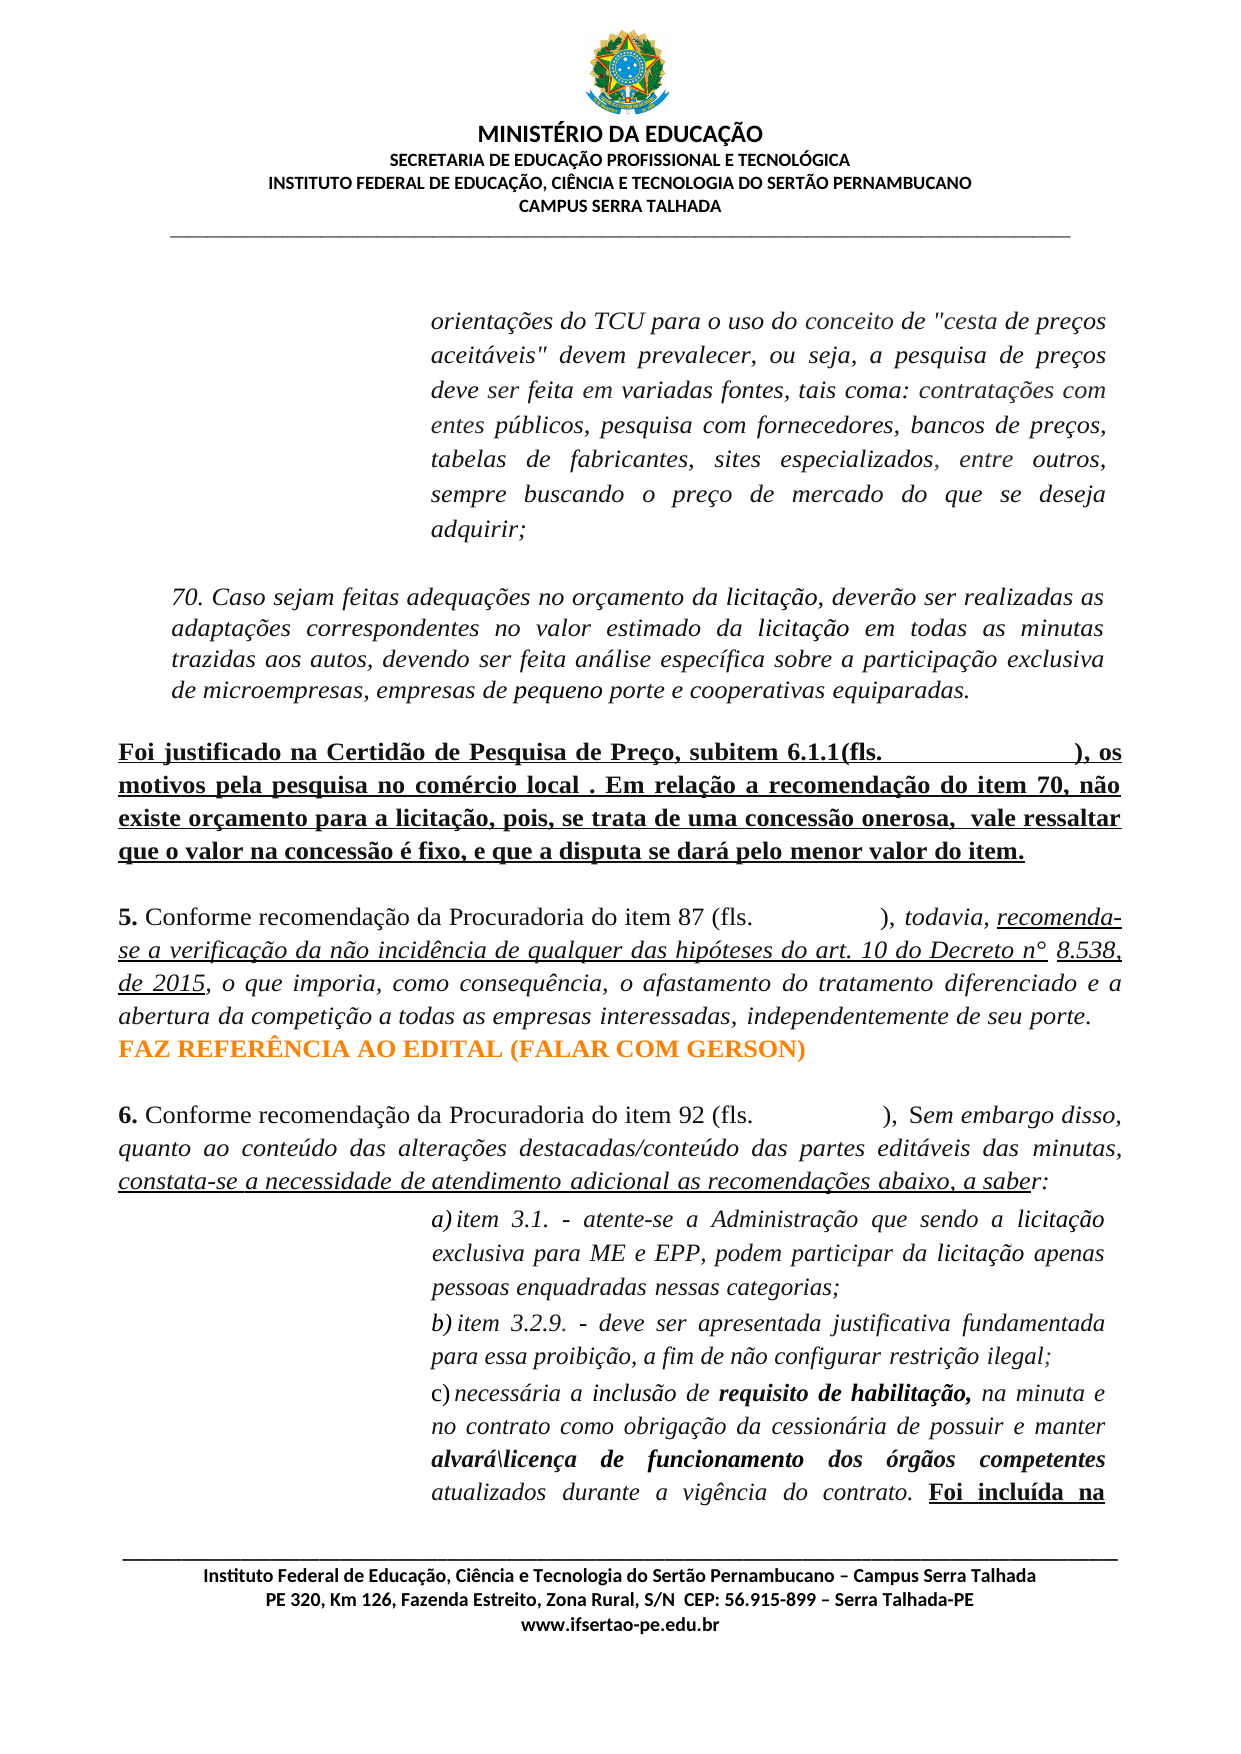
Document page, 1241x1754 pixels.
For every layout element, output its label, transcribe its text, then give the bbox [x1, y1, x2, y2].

list 70. Caso sejam feitas adequações no orçamento da licitação, deverão ser realizadas as adaptações correspondentes no valor estimado da licitação em todas as minutas trazidas aos autos, devendo ser feita análise específica sobre a participação exclusiva de microempresas, empresas de pequeno porte e cooperativas equiparadas. [171, 582, 1104, 704]
list item 3.2.9. - deve ser apresentada justificativa fundamentada para essa proibição, a fim de não configurar restrição ilegal; [431, 1308, 1105, 1370]
text orientações do TCU para o uso do conceito de "cesta de preços aceitáveis" devem prevalecer, ou seja, a pesquisa de preços deve ser feita em variadas fontes, tais coma: contratações com entes públicos, pesquisa com fornecedores, bancos de preços, tabelas de fabricantes, sites especializados, entre outros, sempre buscando o preço de mercado do que se deseja adquirir; [429, 306, 1106, 543]
text 6. Conforme recomendação da Procuradoria do item 92 (fls. ), Sem embargo disso, quanto ao conteúdo das alterações destacadas/conteúdo das partes editáveis das minutas, constata-se a necessidade de atendimento adicional as recomendações abaixo, a saber: [118, 1100, 1122, 1195]
list item 3.1. - atente-se a Administração que sendo a licitação exclusiva para ME e EPP, podem participar da licitação apenas pessoas enquadradas nessas categorias; [431, 1204, 1104, 1300]
text motivos pela pesquisa no comércio local . Em relação a recomendação do item 70, não existe orçamento para a licitação, pois, se trata de uma concessão onerosa, vale ressaltar [118, 763, 1122, 828]
text 5. Conforme recomendação da Procuradoria do item 87 (fls. ), todavia, recomenda-se a verificação da não incidência de qualquer das hipóteses do art. 10 do Decreto n° 8.538, de 2015, o que imporia, como consequência, o afastamento do tratamento diferenciado e a abertura da competição a todas as empresas interessadas, independentemente de seu porte. [118, 902, 1122, 1030]
text FAZ REFERÊNCIA AO EDITAL (FALAR COM GERSON) [118, 1034, 1122, 1063]
list necessária a inclusão de requisito de habilitação, na minuta e no contrato como obrigação da cessionária de possuir e manter alvará\licença de funcionamento dos órgãos competentes atualizados durante a vigência do contrato. Foi incluída na [431, 1378, 1106, 1506]
picture [582, 27, 673, 117]
text Foi justificado na Certidão de Pesquisa de Preço, subitem 6.1.1(fls. ), os [118, 737, 1122, 762]
text que o valor na concessão é fixo, e que a disputa se dará pelo menor valor do item. [118, 829, 1122, 865]
